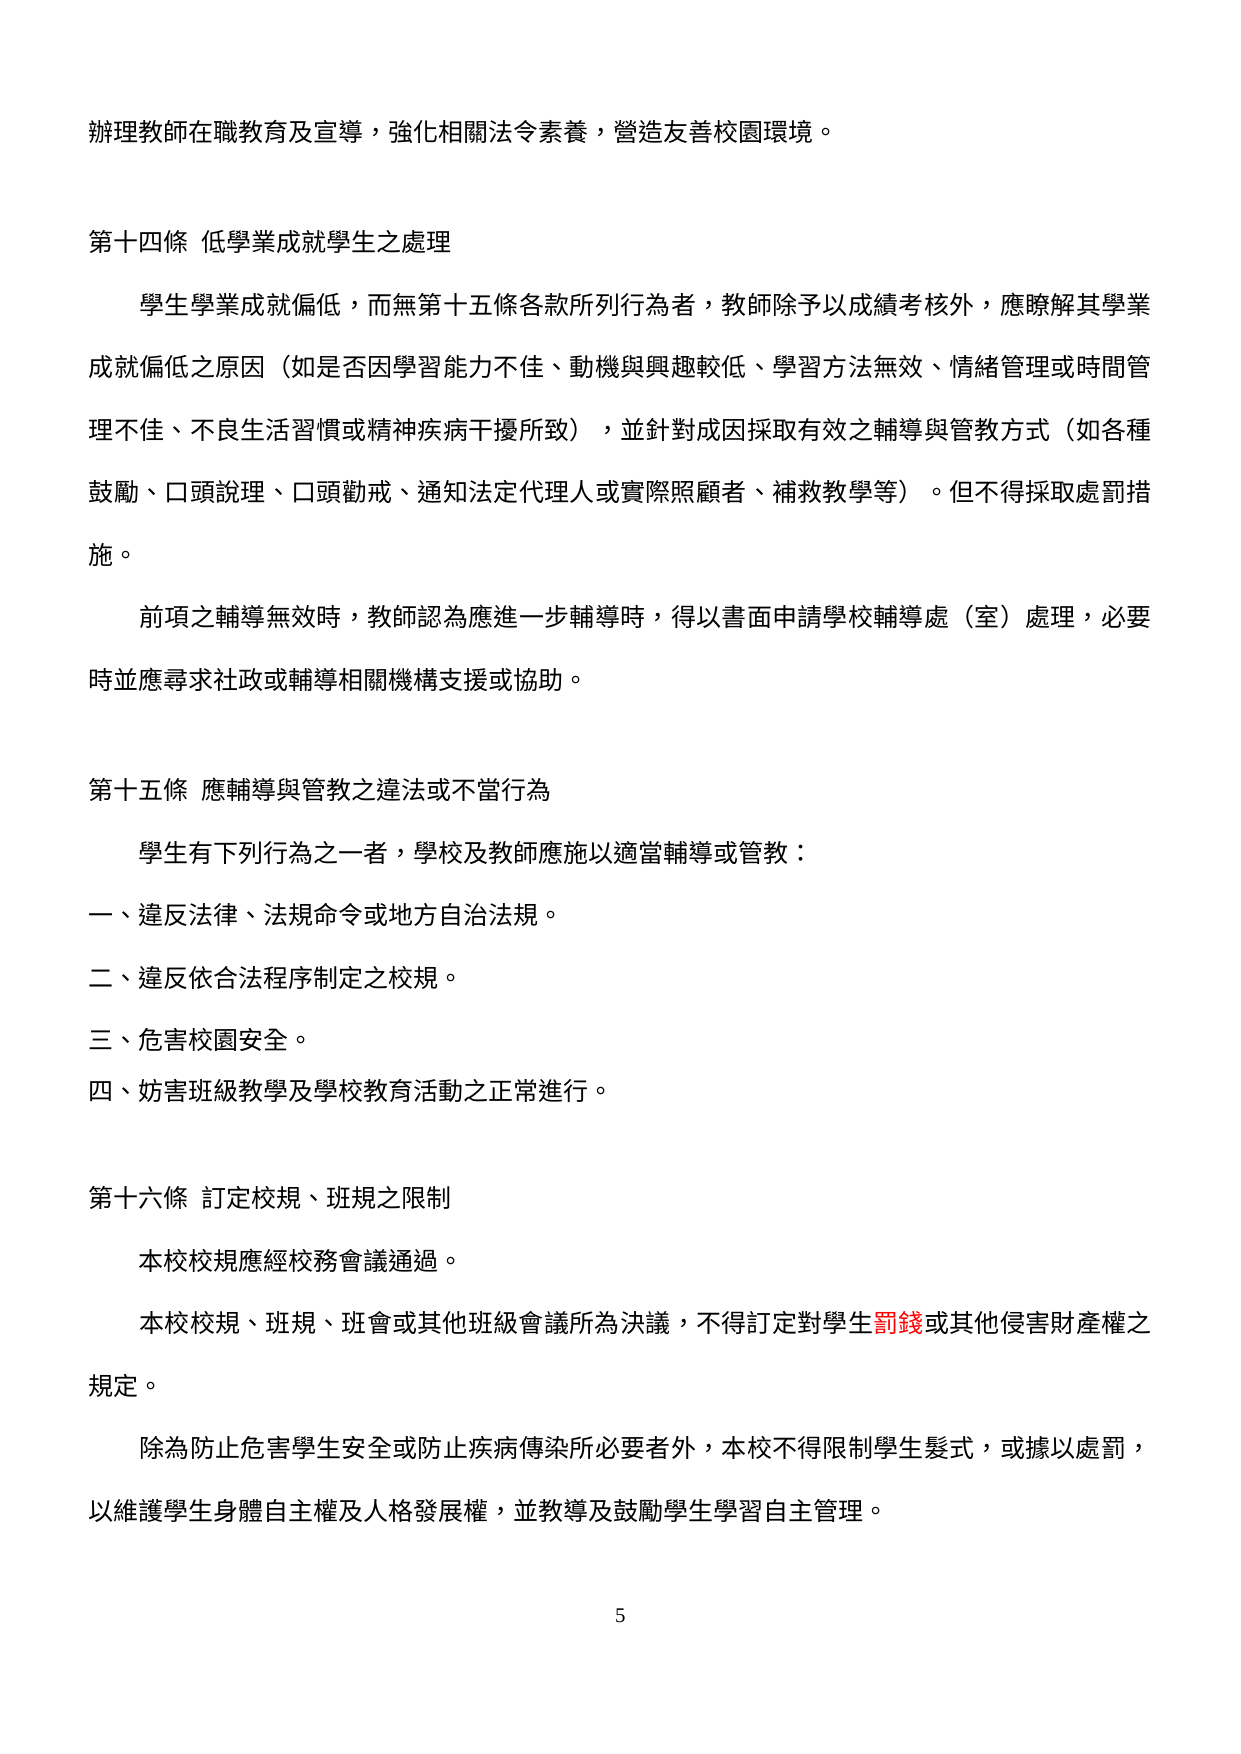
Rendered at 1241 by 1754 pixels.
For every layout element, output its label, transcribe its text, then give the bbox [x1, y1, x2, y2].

text 第十四條 低學業成就學生之處理 [89, 199, 1152, 262]
text 三、危害校園安全。 [89, 997, 1152, 1059]
text 二、違反依合法程序制定之校規。 [89, 934, 1152, 997]
text 除為防止危害學生安全或防止疾病傳染所必要者外，本校不得限制學生髮式，或據以處罰，以維護學生身體自主權及人格發展權，並教導及鼓勵學生學習自主管理。 [89, 1405, 1152, 1530]
text 第十六條 訂定校規、班規之限制 [89, 1155, 1152, 1218]
text 學生學業成就偏低，而無第十五條各款所列行為者，教師除予以成績考核外，應瞭解其學業成就偏低之原因（如是否因學習能力不佳、動機與興趣較低、學習方法無效、情緒管理或時間管理不佳、不良生活習慣或精神疾病干擾所致），並針對成因採取有效之輔導與管教方式（如各種鼓勵、口頭說理、口頭勸戒、通知法定代理人或實際照顧者、補救教學等）。但不得採取處罰措施。 [89, 262, 1152, 574]
text 第十五條 應輔導與管教之違法或不當行為 [89, 747, 1152, 809]
text 學校應注重教師之學生權利教育訓練，整合內、外部資源協助教師實施班級經營及正向管教，辦理教師在職教育及宣導，強化相關法令素養，營造友善校園環境。 [89, 89, 1152, 151]
text 本校校規、班規、班會或其他班級會議所為決議，不得訂定對學生罰錢或其他侵害財產權之規定。 [89, 1280, 1152, 1405]
text 前項之輔導無效時，教師認為應進一步輔導時，得以書面申請學校輔導處（室）處理，必要時並應尋求社政或輔導相關機構支援或協助。 [89, 574, 1152, 699]
text 一、違反法律、法規命令或地方自治法規。 [89, 872, 1152, 934]
text 四、妨害班級教學及學校教育活動之正常進行。 [89, 1059, 1147, 1107]
text 學生有下列行為之一者，學校及教師應施以適當輔導或管教： [89, 809, 1152, 872]
text 本校校規應經校務會議通過。 [89, 1218, 1152, 1280]
